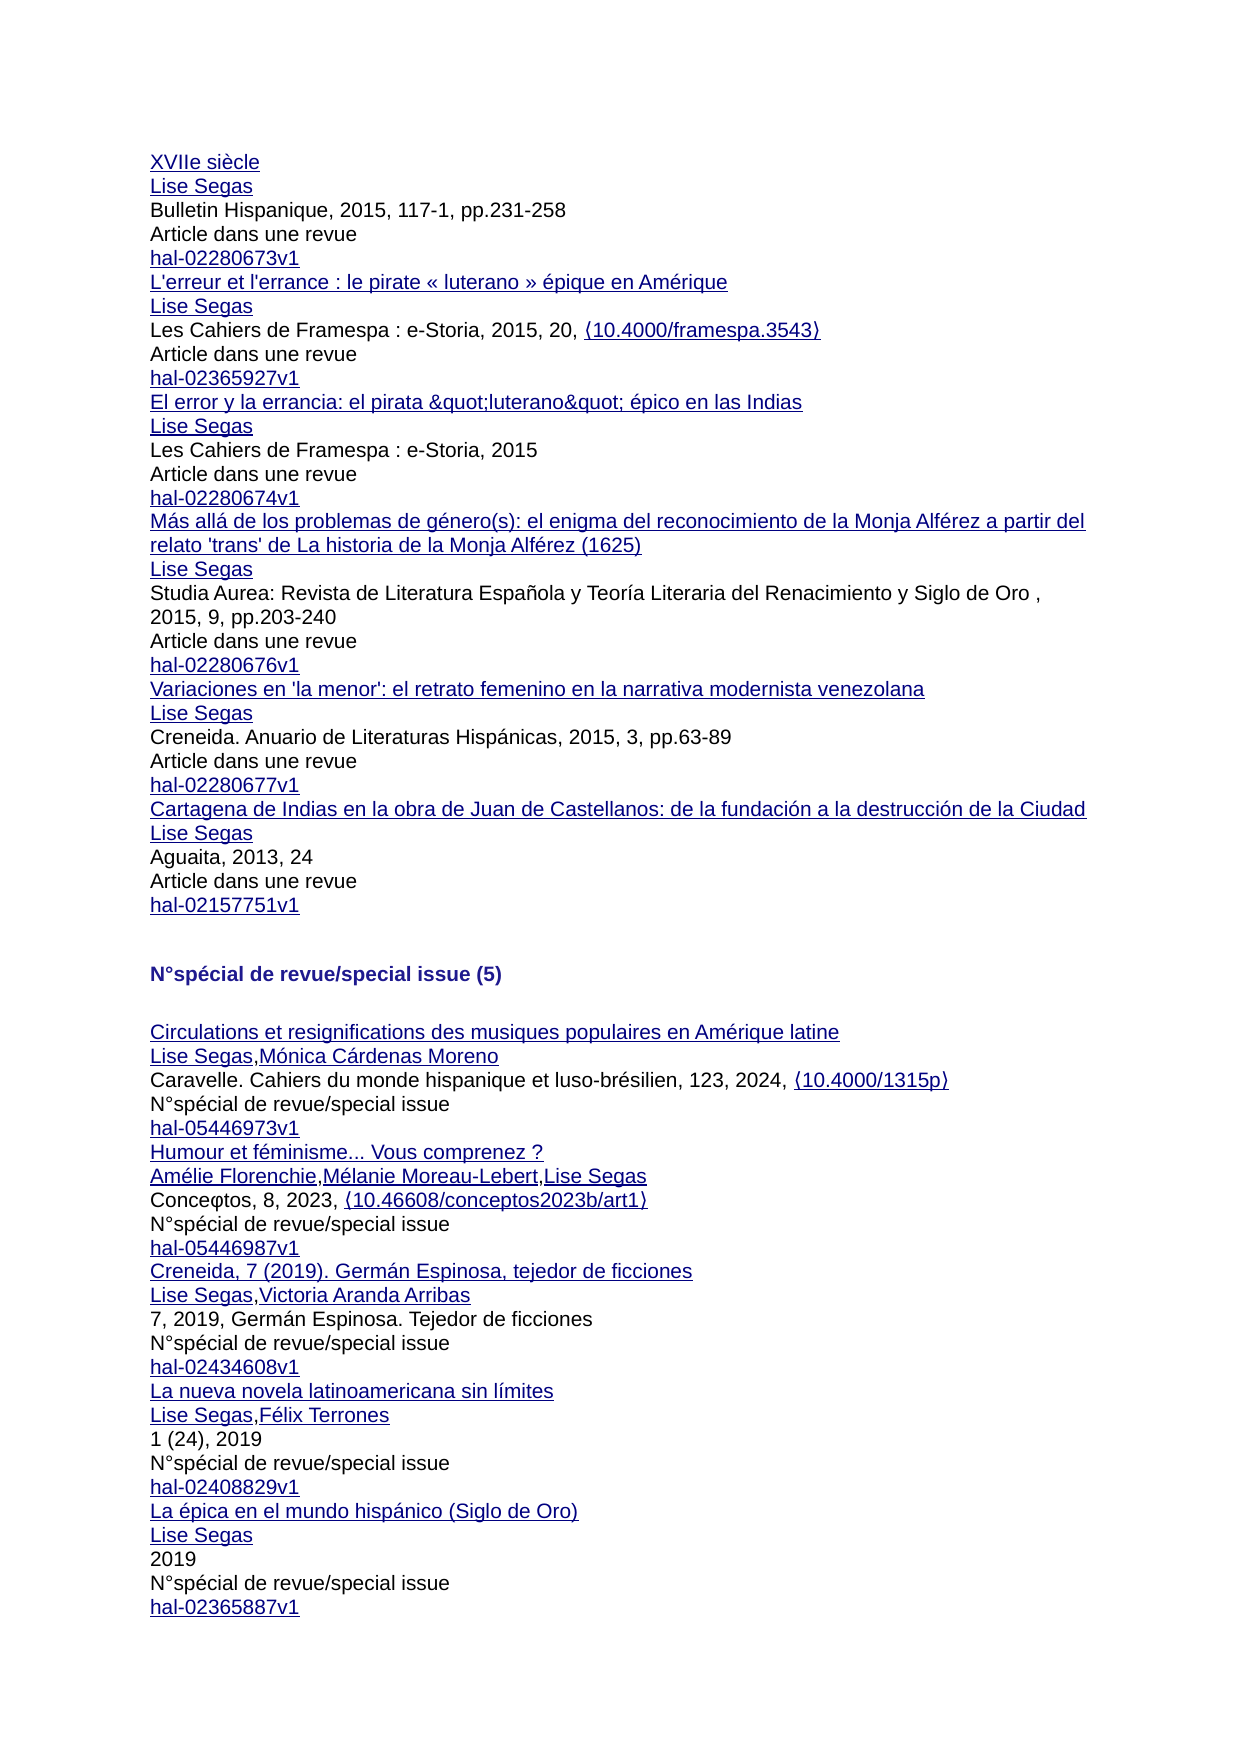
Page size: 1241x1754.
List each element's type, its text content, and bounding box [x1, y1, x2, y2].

table_cell Humour et féminisme... Vous comprenez ? Amélie Florenchie,Mélanie Moreau-Lebert,Lise Segas Conceφtos, 8, 2023, ⟨10.46608/conceptos2023b/art1⟩ N°spécial de revue/special issue hal-05446987v1 [150, 1140, 1090, 1259]
table_cell El error y la errancia: el pirata &quot;luterano&quot; épico en las Indias Lise Segas Les Cahiers de Framespa : e-Storia, 2015 Article dans une revue hal-02280674v1 [150, 390, 1090, 509]
table_cell Cartagena de Indias en la obra de Juan de Castellanos: de la fundación a la destrucción de la Ciudad Lise Segas Aguaita, 2013, 24 Article dans une revue hal-02157751v1 [150, 797, 1090, 917]
subtitle N°spécial de revue/special issue (5) [150, 961, 1090, 985]
table_cell Más allá de los problemas de género(s): el enigma del reconocimiento de la Monja Alférez a partir del relato 'trans' de La historia de la Monja Alférez (1625) Lise Segas Studia Aurea: Revista de Literatura Española y Teoría Literaria del Renacimiento y Siglo de Oro , 2015, 9, pp.203-240 Article dans une revue hal-02280676v1 [150, 509, 1090, 677]
table_cell XVIIe siècle Lise Segas Bulletin Hispanique, 2015, 117-1, pp.231-258 Article dans une revue hal-02280673v1 [150, 150, 1090, 270]
table_header Circulations et resignifications des musiques populaires en Amérique latine Lise Segas,Mónica Cárdenas Moreno Caravelle. Cahiers du monde hispanique et luso-brésilien, 123, 2024, ⟨10.4000/1315p⟩ N°spécial de revue/special issue hal-05446973v1 [150, 1020, 1090, 1139]
table_cell L'erreur et l'errance : le pirate « luterano » épique en Amérique Lise Segas Les Cahiers de Framespa : e-Storia, 2015, 20, ⟨10.4000/framespa.3543⟩ Article dans une revue hal-02365927v1 [150, 270, 1090, 389]
table_cell Creneida, 7 (2019). Germán Espinosa, tejedor de ficciones Lise Segas,Victoria Aranda Arribas 7, 2019, Germán Espinosa. Tejedor de ficciones N°spécial de revue/special issue hal-02434608v1 [150, 1259, 1090, 1379]
table_cell Variaciones en 'la menor': el retrato femenino en la narrativa modernista venezolana Lise Segas Creneida. Anuario de Literaturas Hispánicas, 2015, 3, pp.63-89 Article dans une revue hal-02280677v1 [150, 677, 1090, 797]
table_cell La épica en el mundo hispánico (Siglo de Oro) Lise Segas 2019 N°spécial de revue/special issue hal-02365887v1 [150, 1499, 1090, 1619]
table_cell La nueva novela latinoamericana sin límites Lise Segas,Félix Terrones 1 (24), 2019 N°spécial de revue/special issue hal-02408829v1 [150, 1379, 1090, 1499]
